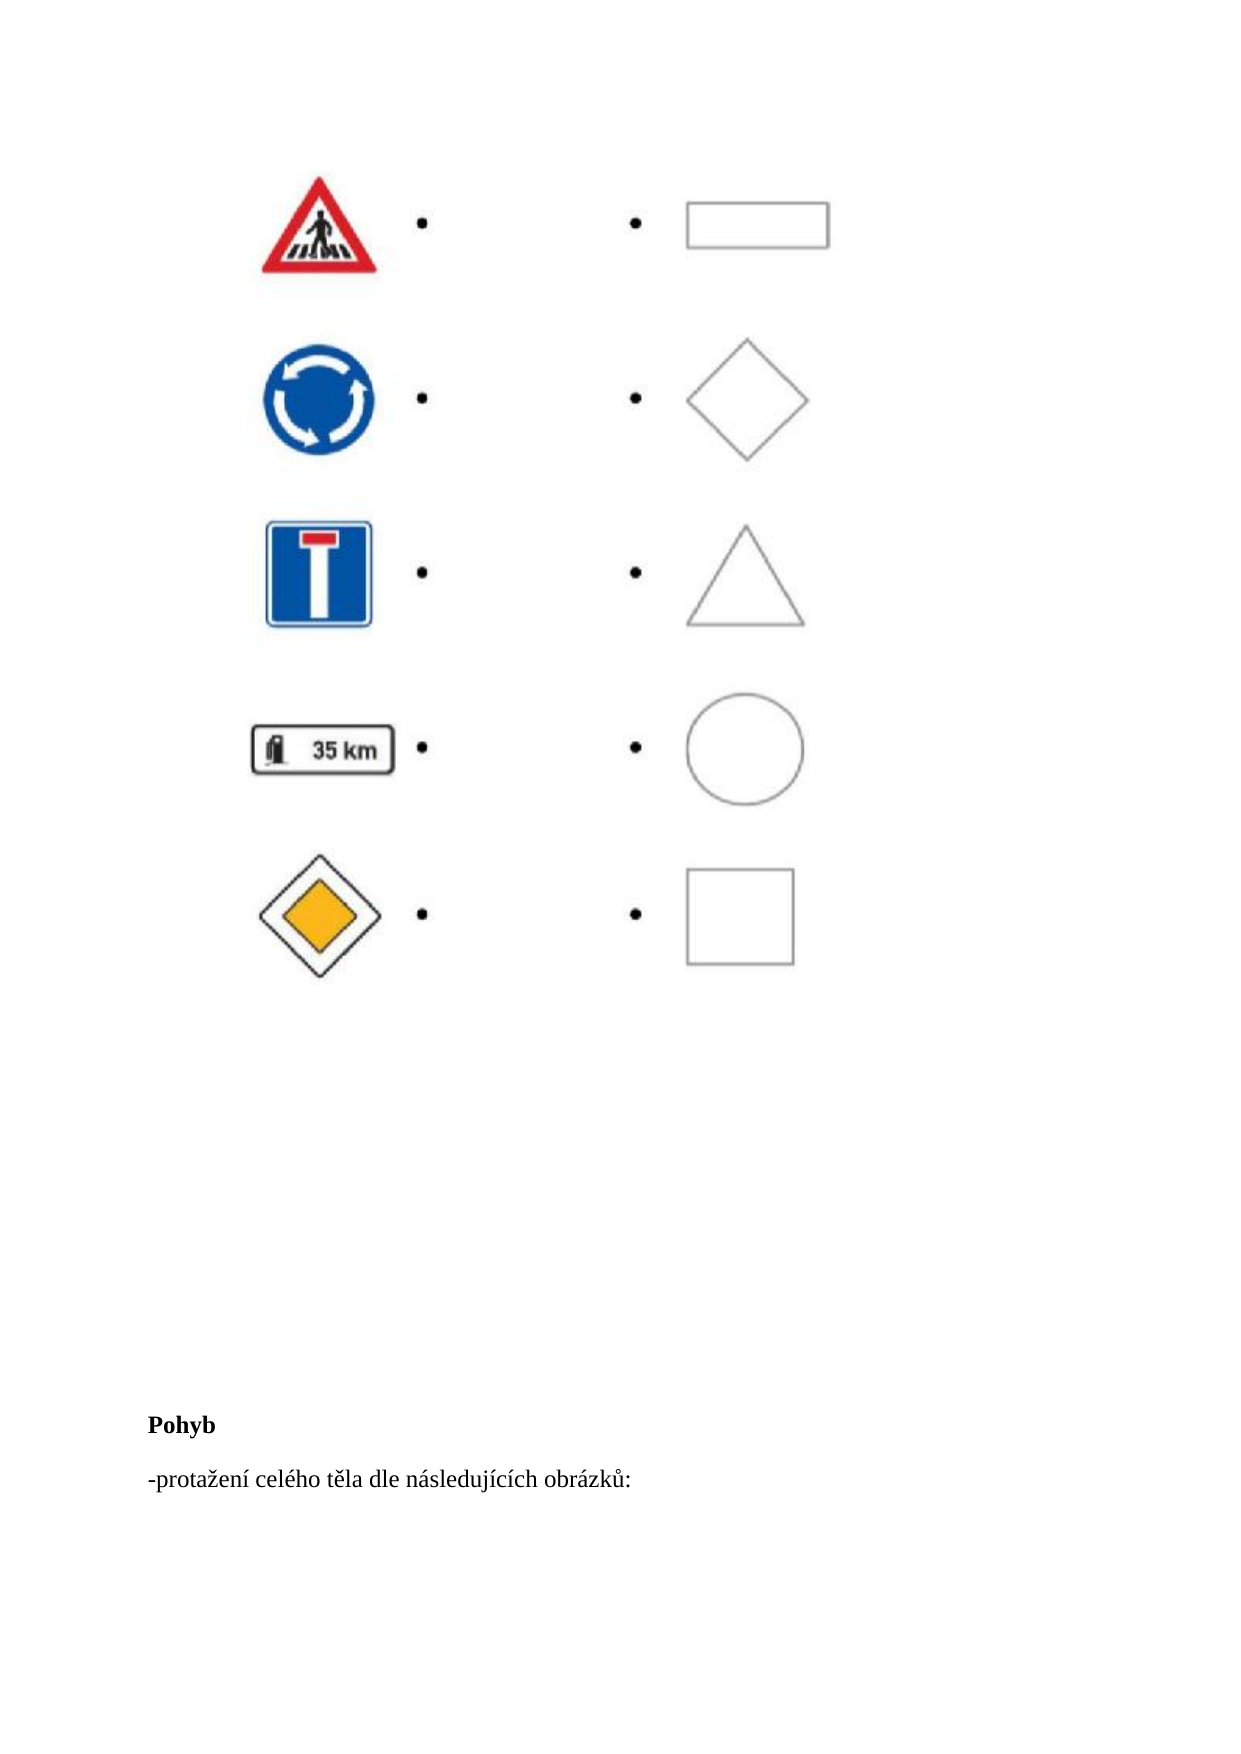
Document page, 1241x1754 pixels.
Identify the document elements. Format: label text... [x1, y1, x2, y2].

text -protažení celého těla dle následujících obrázků: [148, 1464, 1093, 1493]
text Pohyb [148, 1411, 1093, 1439]
